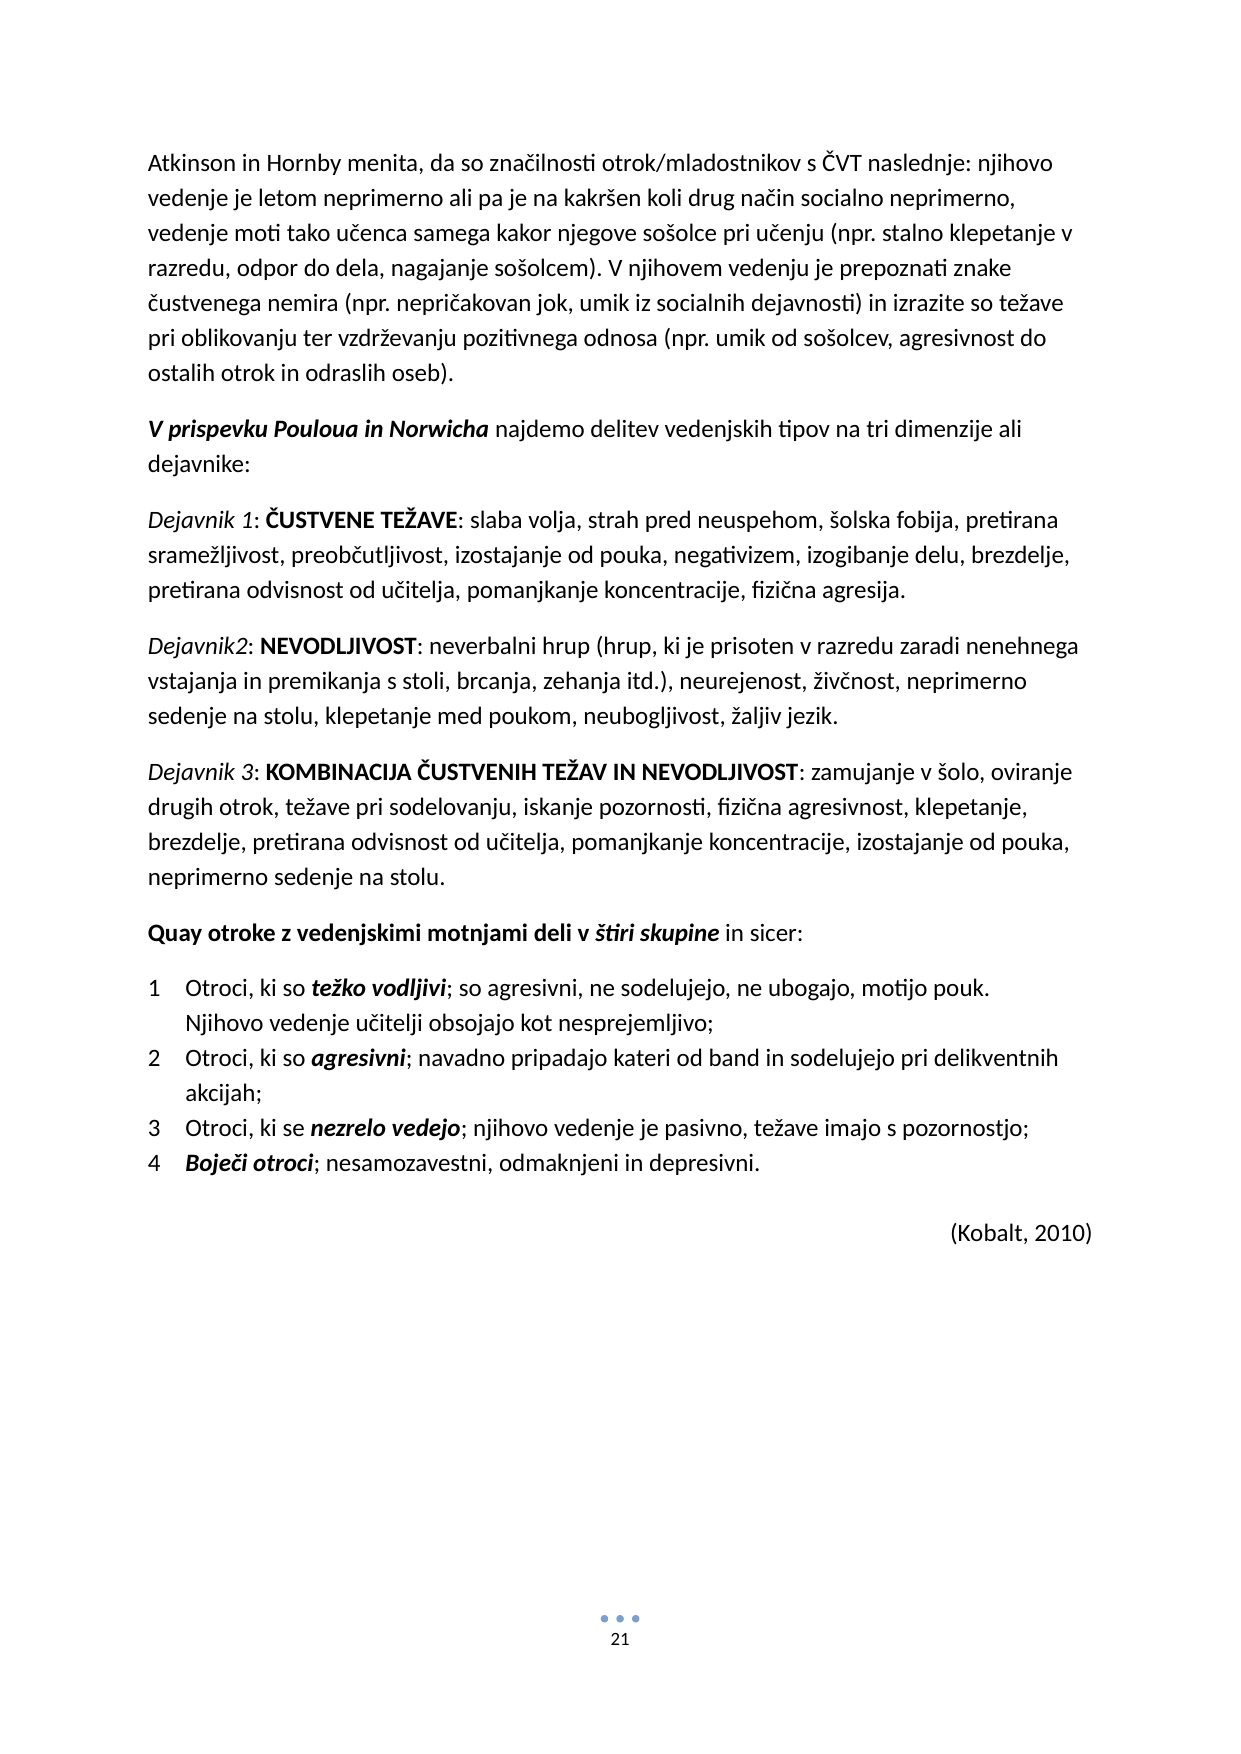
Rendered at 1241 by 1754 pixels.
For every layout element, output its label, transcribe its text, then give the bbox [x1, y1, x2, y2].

list Otroci, ki so težko vodljivi; so agresivni, ne sodelujejo, ne ubogajo, motijo pouk. Njihovo vedenje učitelji obsojajo kot nesprejemljivo; [148, 973, 1093, 1038]
text Dejavnik 3: KOMBINACIJA ČUSTVENIH TEŽAV IN NEVODLJIVOST: zamujanje v šolo, oviranje drugih otrok, težave pri sodelovanju, iskanje pozornosti, fizična agresivnost, klepetanje, brezdelje, pretirana odvisnost od učitelja, pomanjkanje koncentracije, izostajanje od pouka, neprimerno sedenje na stolu. [148, 756, 1093, 891]
text Dejavnik2: NEVODLJIVOST: neverbalni hrup (hrup, ki je prisoten v razredu zaradi nenehnega vstajanja in premikanja s stoli, brcanja, zehanja itd.), neurejenost, živčnost, neprimerno sedenje na stolu, klepetanje med poukom, neubogljivost, žaljiv jezik. [148, 630, 1093, 731]
text V prispevku Pouloua in Norwicha najdemo delitev vedenjskih tipov na tri dimenzije ali dejavnike: [148, 413, 1093, 479]
text Quay otroke z vedenjskimi motnjami deli v štiri skupine in sicer: [148, 917, 1093, 947]
text Dejavnik 1: ČUSTVENE TEŽAVE: slaba volja, strah pred neuspehom, šolska fobija, pretirana sramežljivost, preobčutljivost, izostajanje od pouka, negativizem, izogibanje delu, brezdelje, pretirana odvisnost od učitelja, pomanjkanje koncentracije, fizična agresija. [148, 504, 1093, 605]
list Boječi otroci; nesamozavestni, odmaknjeni in depresivni. [148, 1148, 1093, 1178]
list (Kobalt, 2010) [223, 1218, 1093, 1248]
list Otroci, ki se nezrelo vedejo; njihovo vedenje je pasivno, težave imajo s pozornostjo; [148, 1113, 1093, 1143]
list Otroci, ki so agresivni; navadno pripadajo kateri od band in sodelujejo pri delikventnih akcijah; [148, 1043, 1093, 1108]
text Atkinson in Hornby menita, da so značilnosti otrok/mladostnikov s ČVT naslednje: njihovo vedenje je letom neprimerno ali pa je na kakršen koli drug način socialno neprimerno, vedenje moti tako učenca samega kakor njegove sošolce pri učenju (npr. stalno klepetanje v razredu, odpor do dela, nagajanje sošolcem). V njihovem vedenju je prepoznati znake čustvenega nemira (npr. nepričakovan jok, umik iz socialnih dejavnosti) in izrazite so težave pri oblikovanju ter vzdrževanju pozitivnega odnosa (npr. umik od sošolcev, agresivnost do ostalih otrok in odraslih oseb). [148, 148, 1093, 388]
